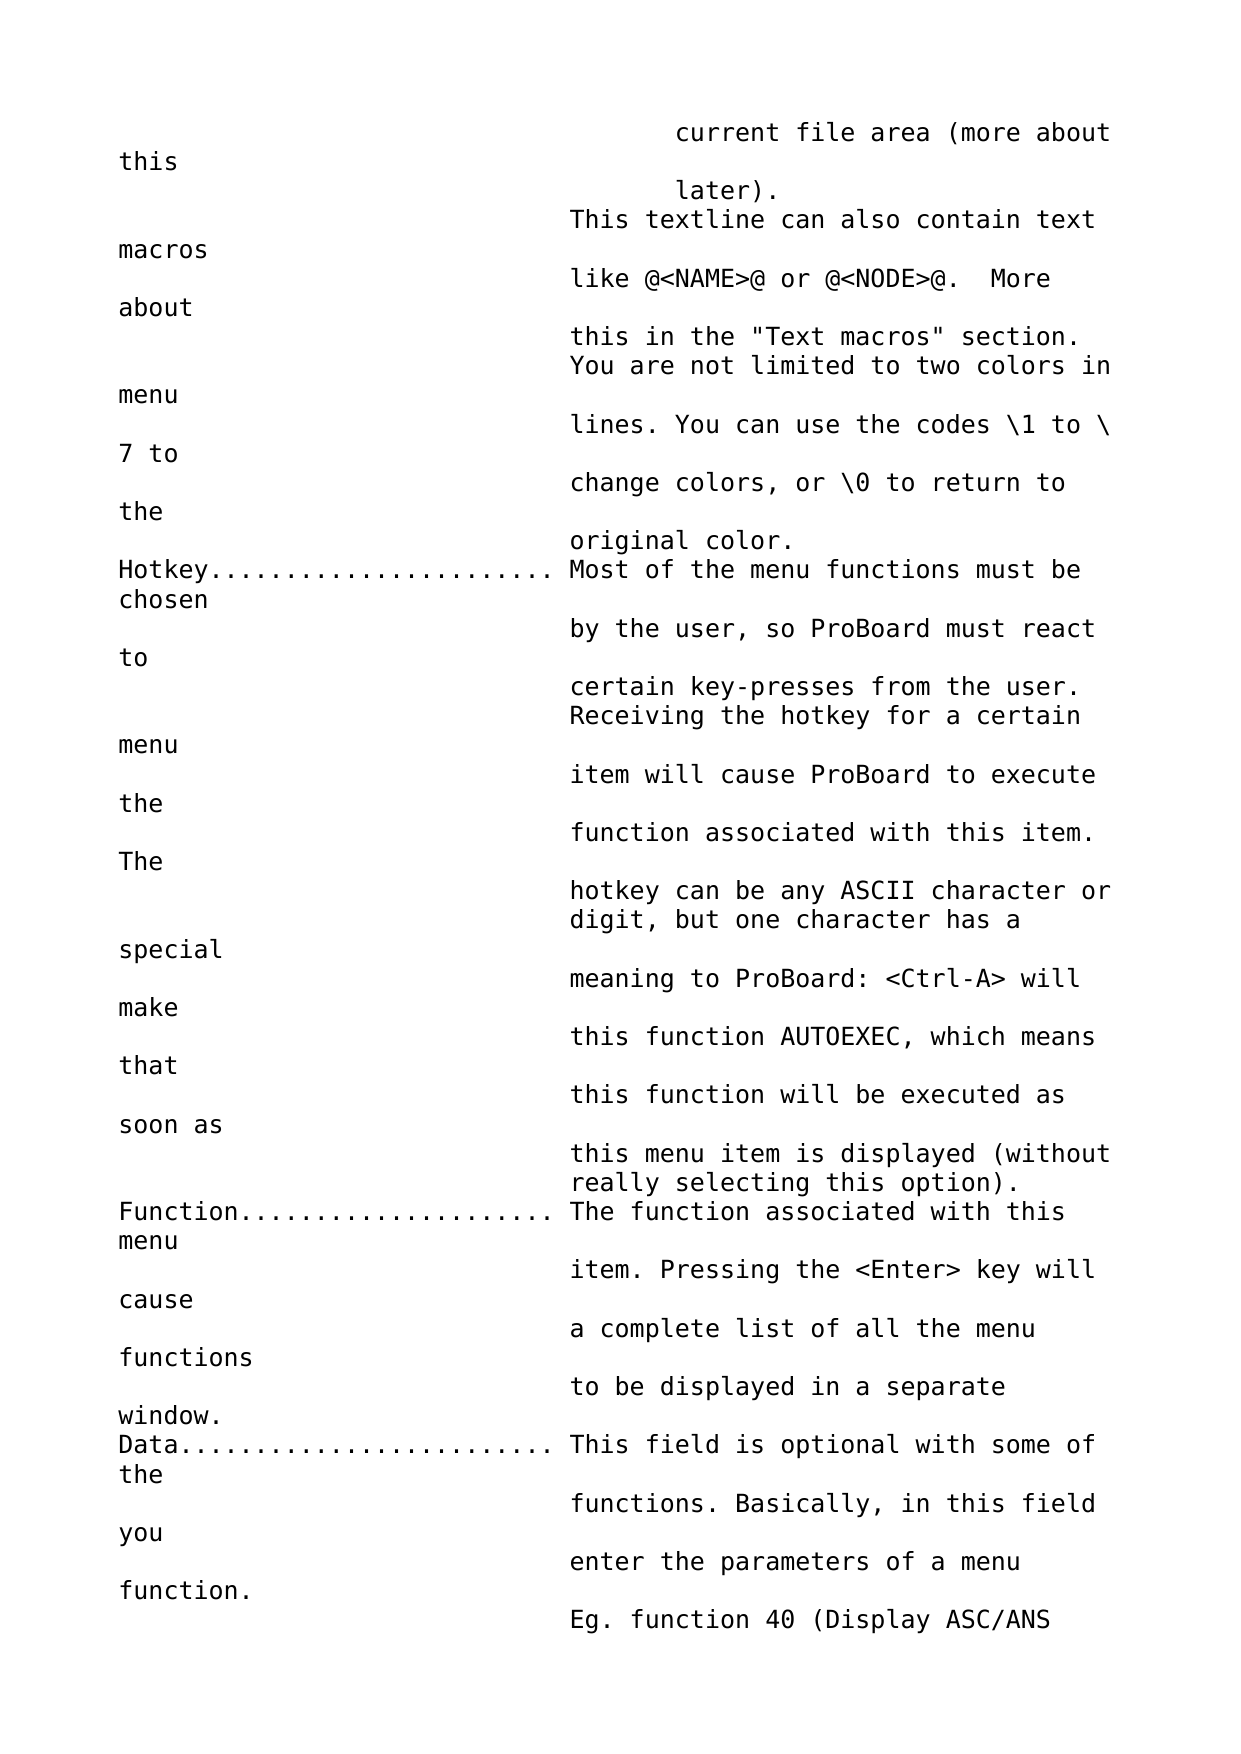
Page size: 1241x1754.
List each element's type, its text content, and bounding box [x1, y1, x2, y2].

text current file area (more about this later). This textline can also contain text macros like @<NAME>@ or @<NODE>@. More about this in the "Text macros" section. You are not limited to two colors in menu lines. You can use the codes \1 to \7 to change colors, or \0 to return to the original color. Hotkey....................... Most of the menu functions must be chosen by the user, so ProBoard must react to certain key-presses from the user. Receiving the hotkey for a certain menu item will cause ProBoard to execute the function associated with this item. The hotkey can be any ASCII character or digit, but one character has a special meaning to ProBoard: <Ctrl-A> will make this function AUTOEXEC, which means that this function will be executed as soon as this menu item is displayed (without really selecting this option). Function..................... The function associated with this menu item. Pressing the <Enter> key will cause a complete list of all the menu functions to be displayed in a separate window. Data......................... This field is optional with some of the functions. Basically, in this field you enter the parameters of a menu function. Eg. function 40 (Display ASC/ANS [118, 118, 1122, 1635]
